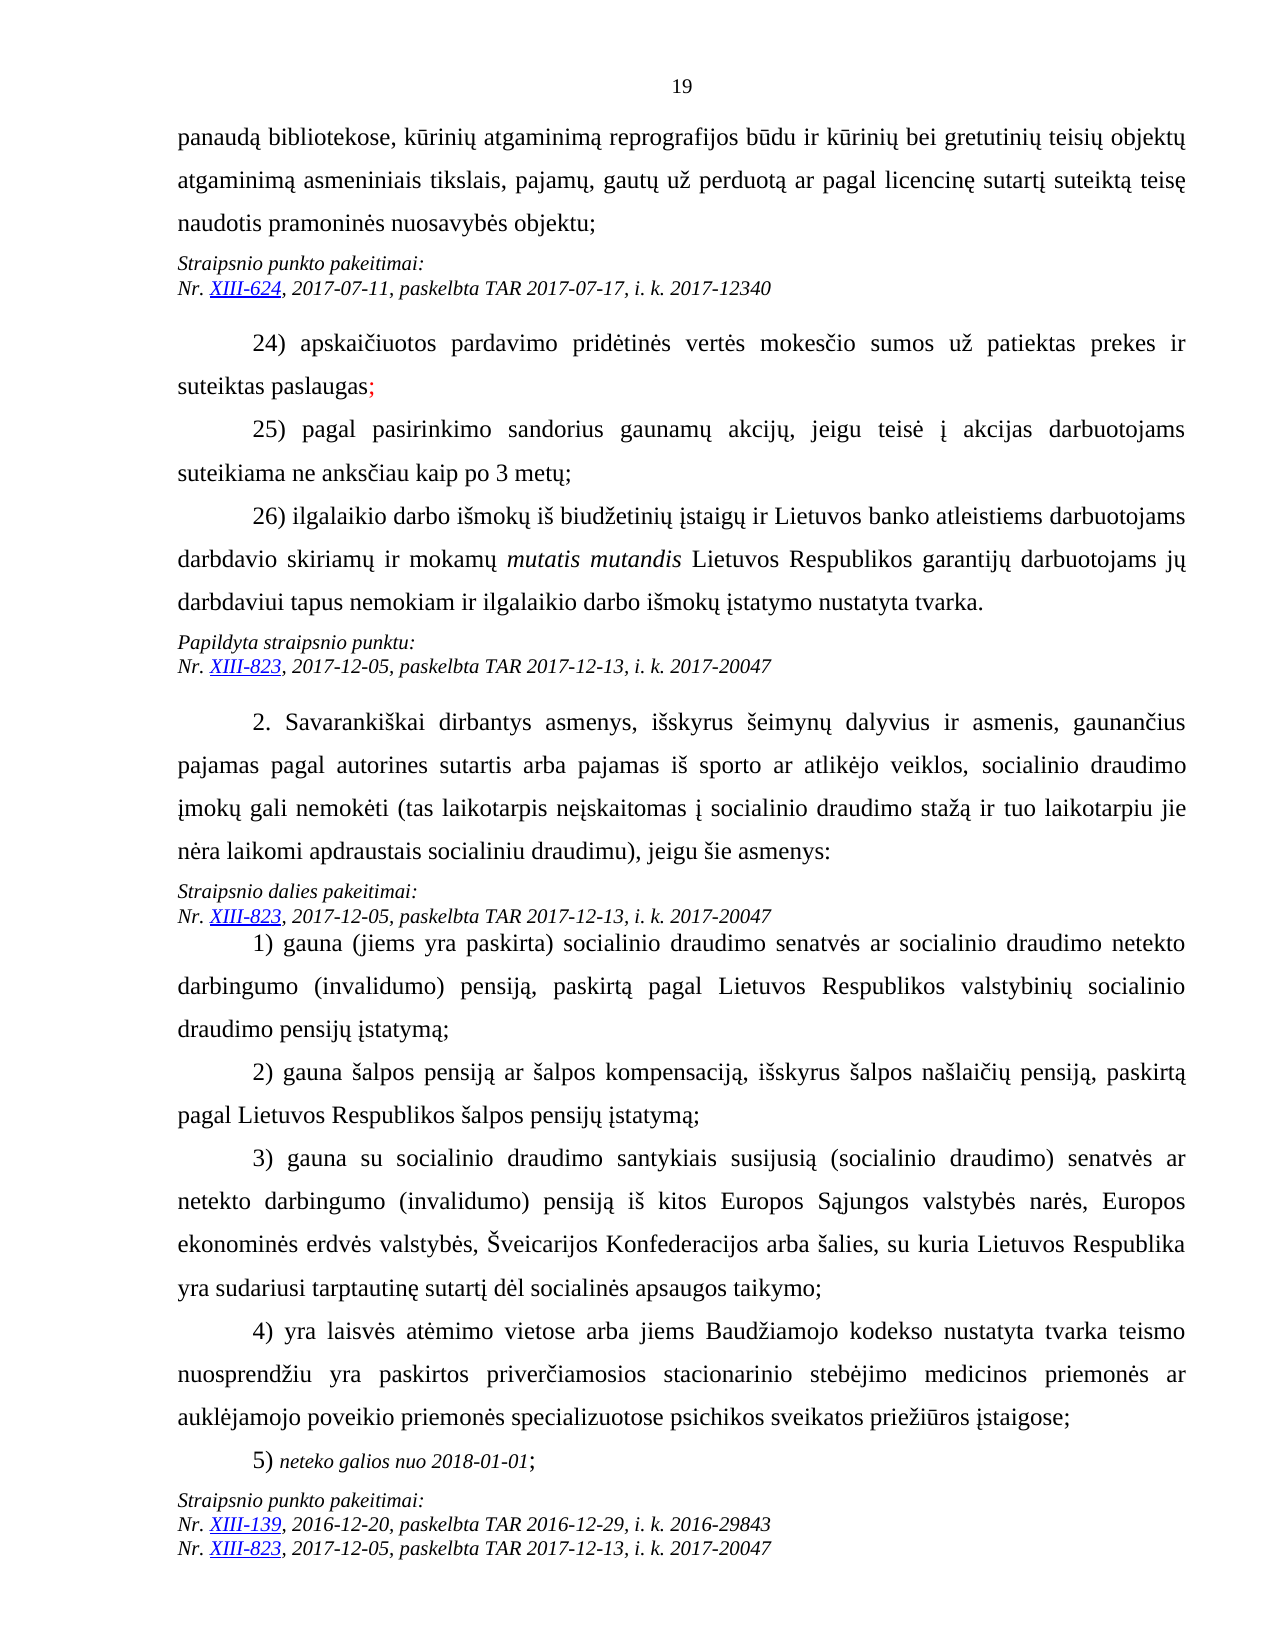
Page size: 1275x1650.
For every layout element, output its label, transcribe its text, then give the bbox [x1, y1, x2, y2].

text 24) apskaičiuotos pardavimo pridėtinės vertės mokesčio sumos už patiektas prekes ir suteiktas paslaugas; [177, 328, 1186, 400]
text 25) pagal pasirinkimo sandorius gaunamų akcijų, jeigu teisė į akcijas darbuotojams suteikiama ne anksčiau kaip po 3 metų; [177, 414, 1186, 486]
text Nr. XIII-823, 2017-12-05, paskelbta TAR 2017-12-13, i. k. 2017-20047 [177, 903, 1186, 928]
text 5) neteko galios nuo 2018-01-01; [177, 1445, 1186, 1474]
text 3) gauna su socialinio draudimo santykiais susijusią (socialinio draudimo) senatvės ar netekto darbingumo (invalidumo) pensiją iš kitos Europos Sąjungos valstybės narės, Europos ekonominės erdvės valstybės, Šveicarijos Konfederacijos arba šalies, su kuria Lietuvos Respublika yra sudariusi tarptautinę sutartį dėl socialinės apsaugos taikymo; [177, 1143, 1186, 1301]
text 26) ilgalaikio darbo išmokų iš biudžetinių įstaigų ir Lietuvos banko atleistiems darbuotojams darbdavio skiriamų ir mokamų mutatis mutandis Lietuvos Respublikos garantijų darbuotojams jų darbdaviui tapus nemokiam ir ilgalaikio darbo išmokų įstatymo nustatyta tvarka. [177, 501, 1186, 616]
text 2. Savarankiškai dirbantys asmenys, išskyrus šeimynų dalyvius ir asmenis, gaunančius pajamas pagal autorines sutartis arba pajamas iš sporto ar atlikėjo veiklos, socialinio draudimo įmokų gali nemokėti (tas laikotarpis neįskaitomas į socialinio draudimo stažą ir tuo laikotarpiu jie nėra laikomi apdraustais socialiniu draudimu), jeigu šie asmenys: [177, 707, 1186, 865]
text Nr. XIII-624, 2017-07-11, paskelbta TAR 2017-07-17, i. k. 2017-12340 [177, 275, 1186, 299]
text 4) yra laisvės atėmimo vietose arba jiems Baudžiamojo kodekso nustatyta tvarka teismo nuosprendžiu yra paskirtos priverčiamosios stacionarinio stebėjimo medicinos priemonės ar auklėjamojo poveikio priemonės specializuotose psichikos sveikatos priežiūros įstaigose; [177, 1316, 1186, 1431]
text Nr. XIII-823, 2017-12-05, paskelbta TAR 2017-12-13, i. k. 2017-20047 [177, 1536, 1186, 1560]
text Papildyta straipsnio punktu: [177, 630, 1186, 654]
text Nr. XIII-823, 2017-12-05, paskelbta TAR 2017-12-13, i. k. 2017-20047 [177, 654, 1186, 678]
text panaudą bibliotekose, kūrinių atgaminimą reprografijos būdu ir kūrinių bei gretutinių teisių objektų atgaminimą asmeniniais tikslais, pajamų, gautų už perduotą ar pagal licencinę sutartį suteiktą teisę naudotis pramoninės nuosavybės objektu; [177, 122, 1186, 237]
text 1) gauna (jiems yra paskirta) socialinio draudimo senatvės ar socialinio draudimo netekto darbingumo (invalidumo) pensiją, paskirtą pagal Lietuvos Respublikos valstybinių socialinio draudimo pensijų įstatymą; [177, 928, 1186, 1043]
text Nr. XIII-139, 2016-12-20, paskelbta TAR 2016-12-29, i. k. 2016-29843 [177, 1512, 1186, 1536]
text Straipsnio punkto pakeitimai: [177, 1488, 1186, 1512]
text Straipsnio punkto pakeitimai: [177, 251, 1186, 275]
text Straipsnio dalies pakeitimai: [177, 879, 1186, 903]
text 2) gauna šalpos pensiją ar šalpos kompensaciją, išskyrus šalpos našlaičių pensiją, paskirtą pagal Lietuvos Respublikos šalpos pensijų įstatymą; [177, 1057, 1186, 1129]
